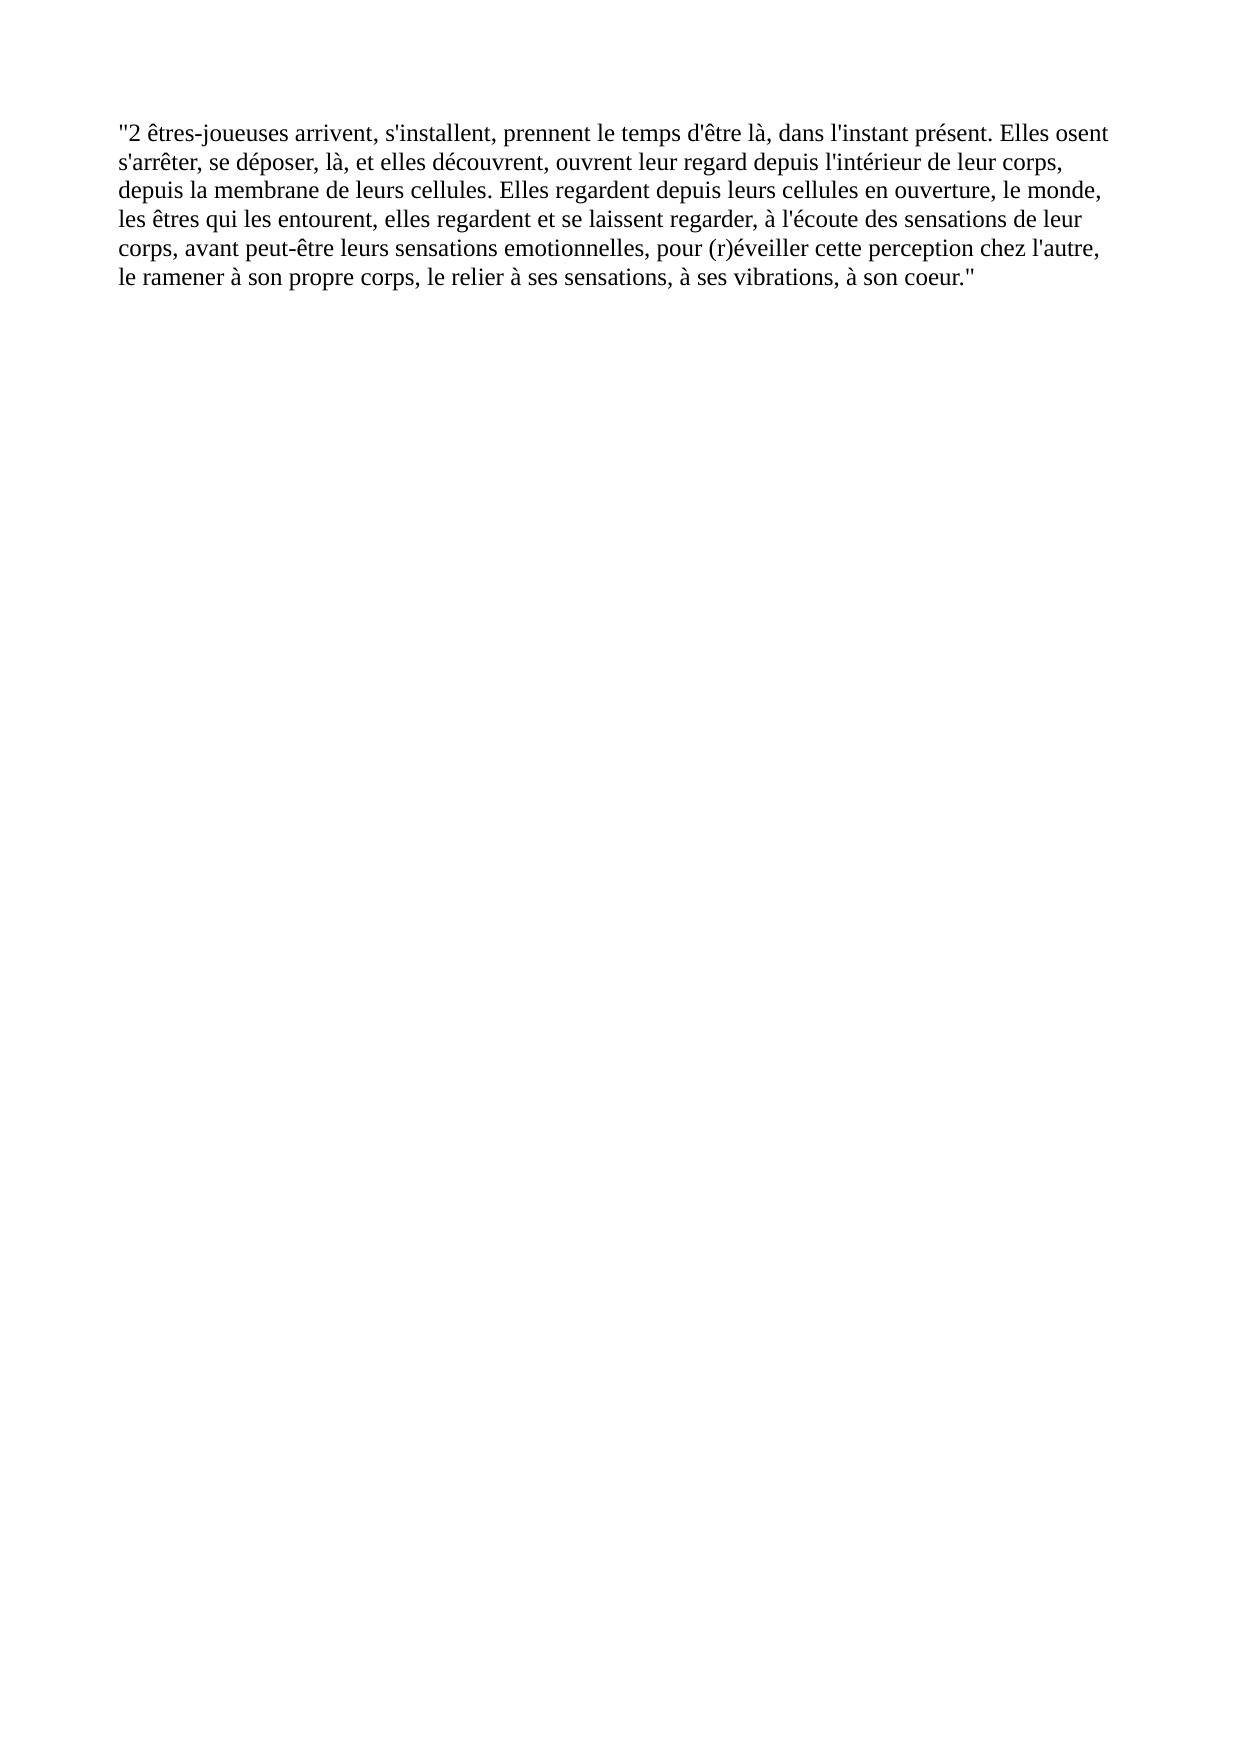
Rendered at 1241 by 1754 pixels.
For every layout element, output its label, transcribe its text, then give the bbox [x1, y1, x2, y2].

text "2 êtres-joueuses arrivent, s'installent, prennent le temps d'être là, dans l'instant présent. Elles osent s'arrêter, se déposer, là, et elles découvrent, ouvrent leur regard depuis l'intérieur de leur corps, depuis la membrane de leurs cellules. Elles regardent depuis leurs cellules en ouverture, le monde, les êtres qui les entourent, elles regardent et se laissent regarder, à l'écoute des sensations de leur corps, avant peut-être leurs sensations emotionnelles, pour (r)éveiller cette perception chez l'autre, le ramener à son propre corps, le relier à ses sensations, à ses vibrations, à son coeur." [118, 118, 1122, 291]
